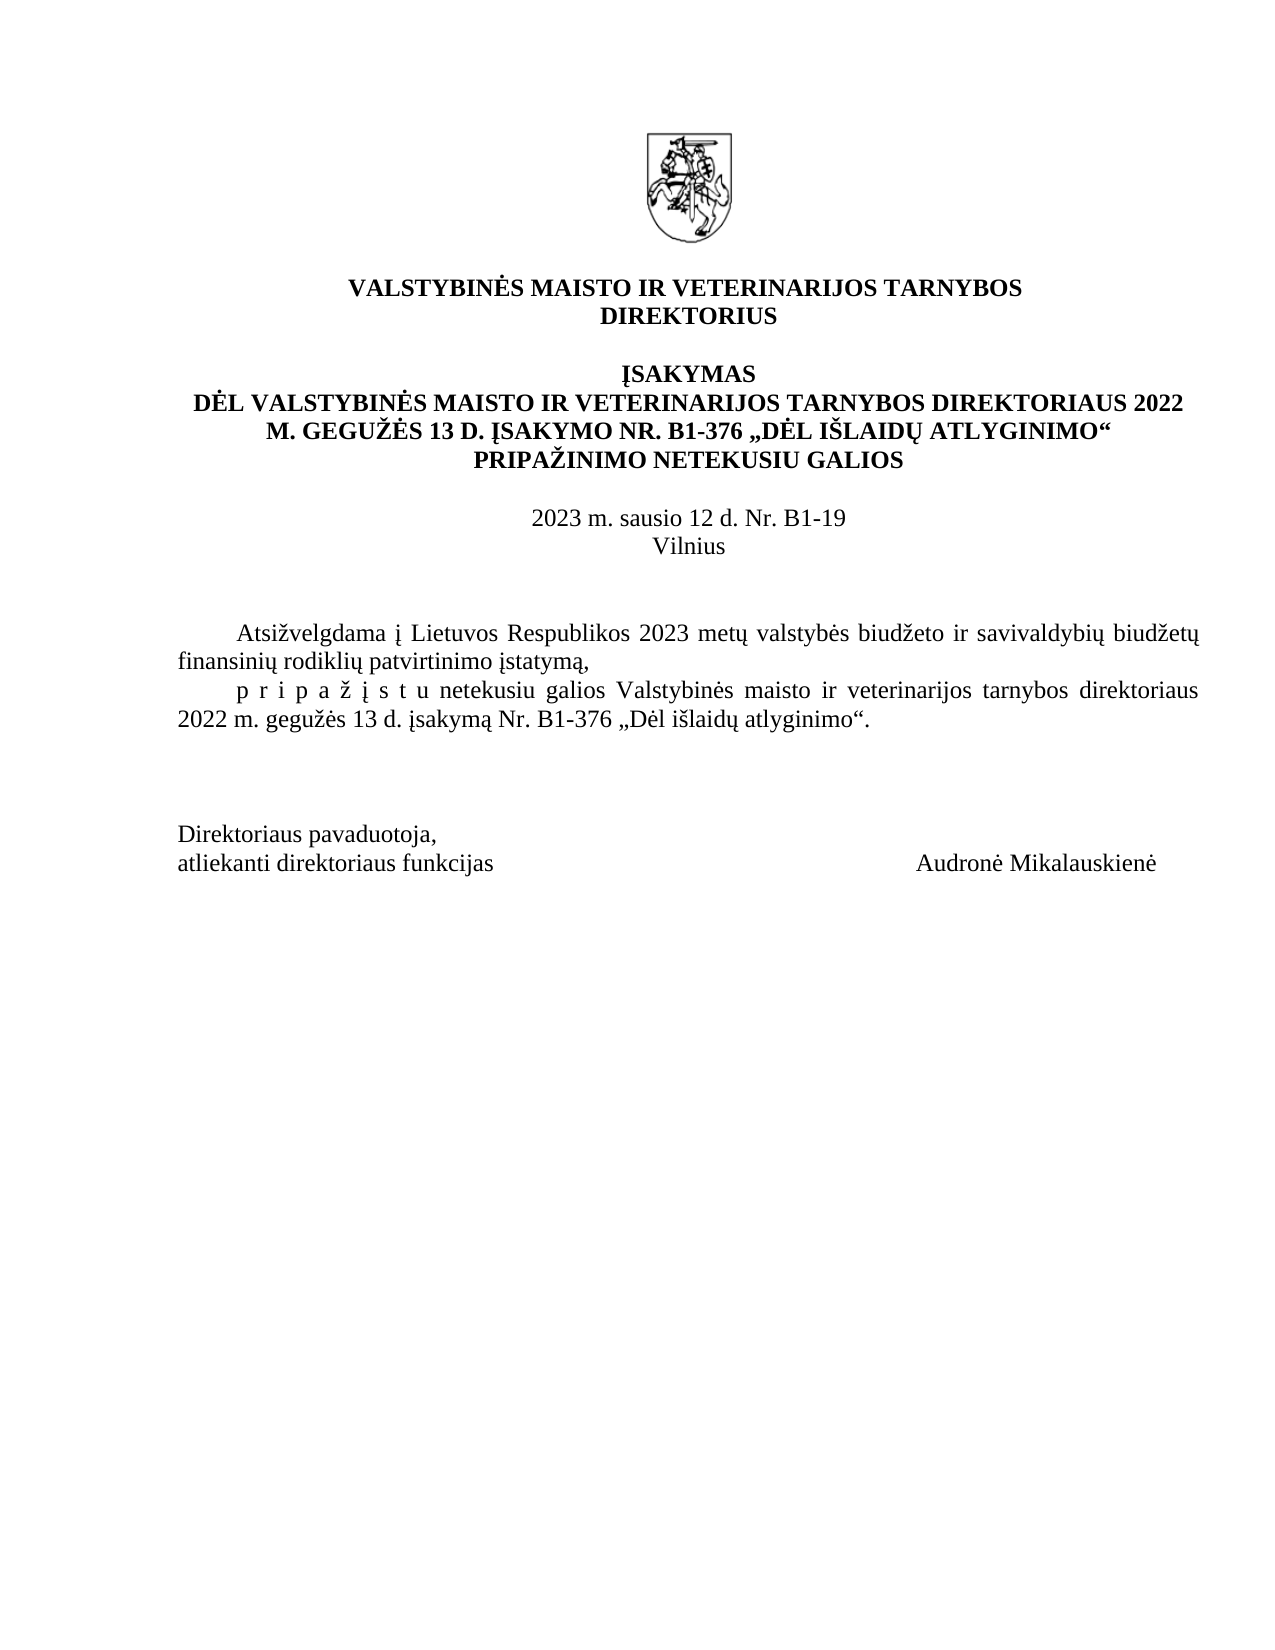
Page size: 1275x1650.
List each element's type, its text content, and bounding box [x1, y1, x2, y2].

text Direktoriaus pavaduotoja, [177, 819, 1200, 848]
text Atsižvelgdama į Lietuvos Respublikos 2023 metų valstybės biudžeto ir savivaldybių biudžetų finansinių rodiklių patvirtinimo įstatymą, [177, 618, 1200, 675]
text 2023 m. sausio 12 d. Nr. B1-19 [177, 503, 1200, 531]
text Vilnius [177, 531, 1200, 560]
text VALSTYBINĖS MAISTO IR VETERINARIJOS TARNYBOS [177, 273, 1200, 301]
text DĖL VALSTYBINĖS MAISTO IR VETERINARIJOS TARNYBOS DIREKTORIAUS 2022 M. GEGUŽĖS 13 D. ĮSAKYMO NR. B1-376 „DĖL IŠLAIDŲ ATLYGINIMO“ PRIPAŽINIMO NETEKUSIU GALIOS [177, 388, 1200, 474]
text atliekanti direktoriaus funkcijas Audronė Mikalauskienė [177, 848, 1200, 876]
text DIREKTORIUS [177, 301, 1200, 330]
text ĮSAKYMAS [177, 359, 1200, 388]
text p r i p a ž į s t u netekusiu galios Valstybinės maisto ir veterinarijos tarnybos direktoriaus 2022 m. gegužės 13 d. įsakymą Nr. B1-376 „Dėl išlaidų atlyginimo“. [177, 675, 1200, 733]
